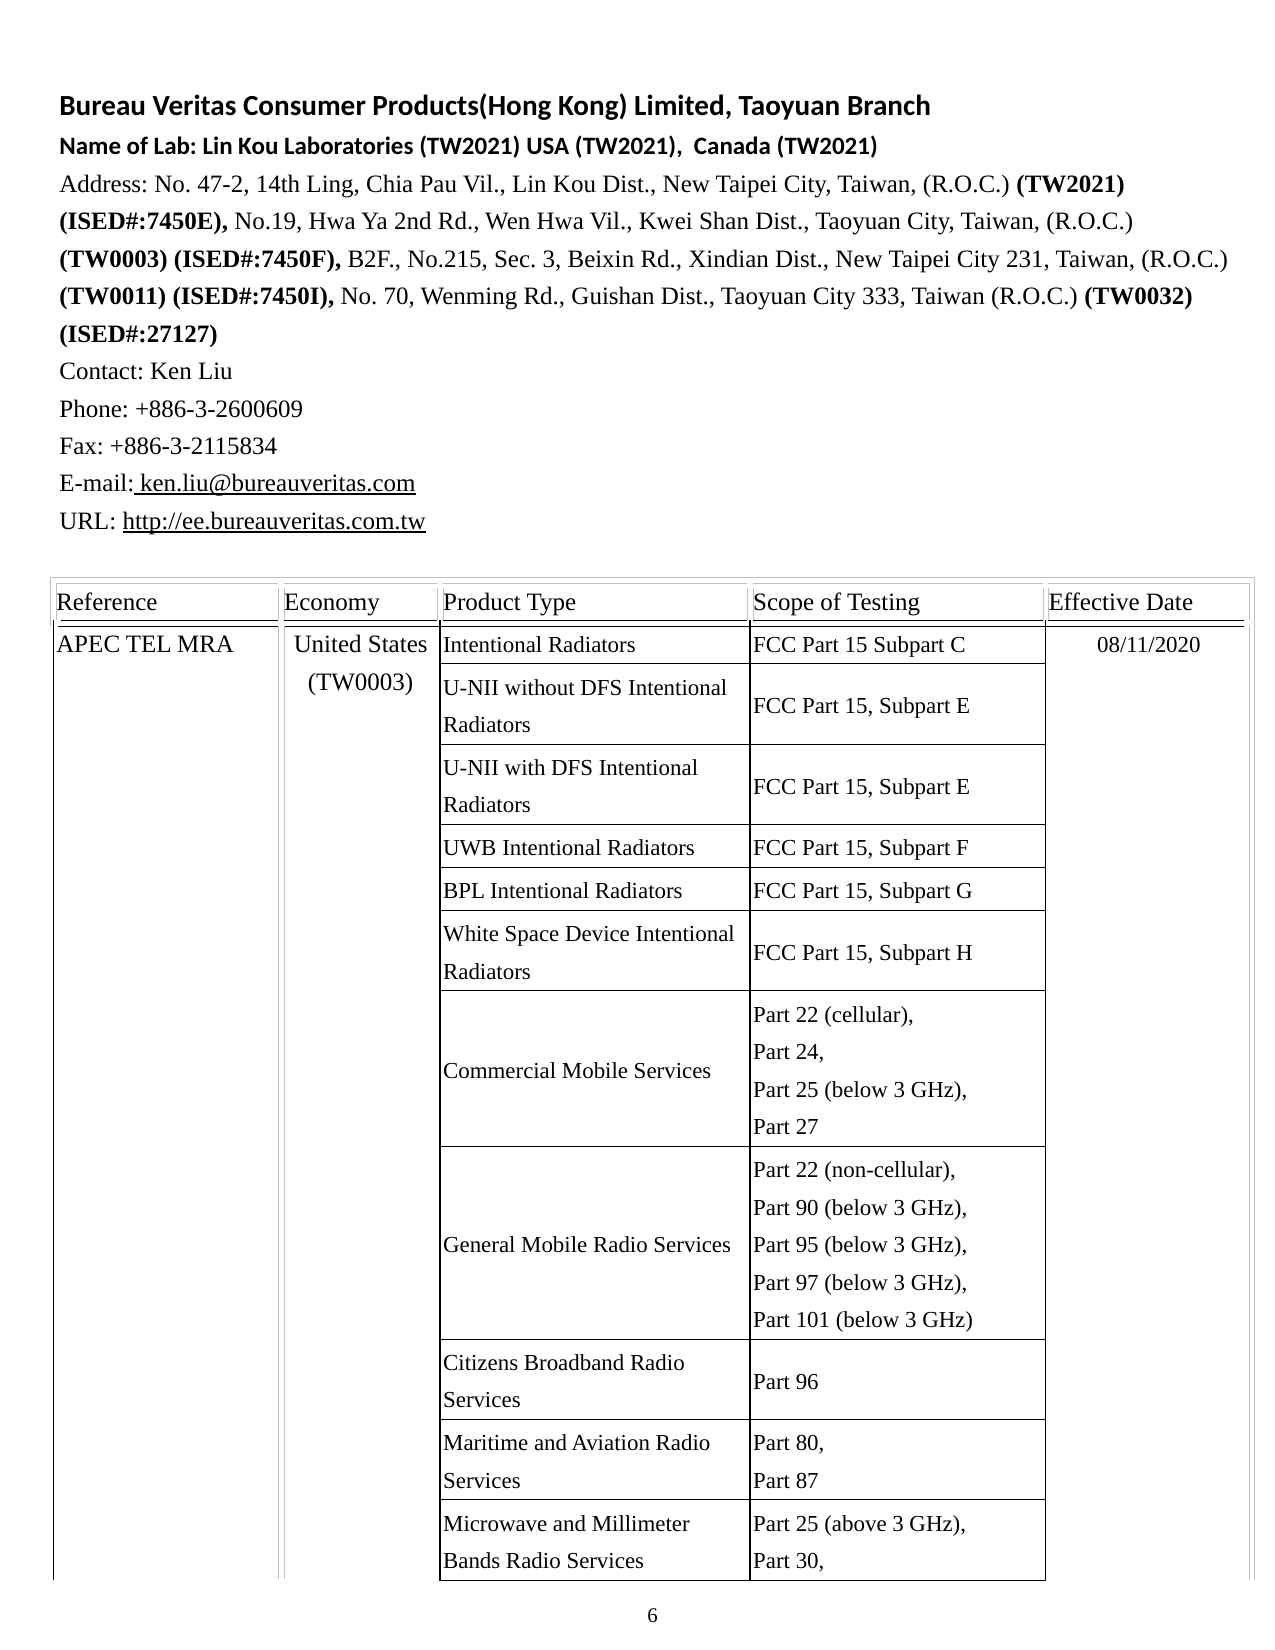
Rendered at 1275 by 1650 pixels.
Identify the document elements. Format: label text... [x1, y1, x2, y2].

text Contact: Ken Liu Phone: +886-3-2600609 Fax: +886-3-2115834 E-mail: ken.liu@bureauveritas.com [59, 352, 1245, 502]
table_cell Maritime and Aviation Radio Services [441, 1420, 749, 1499]
table_cell APEC TEL MRA [54, 620, 281, 1580]
table_cell Citizens Broadband Radio Services [441, 1340, 749, 1419]
table_cell FCC Part 15, Subpart G [751, 868, 1045, 910]
table_cell Part 25 (above 3 GHz), Part 30, [751, 1500, 1045, 1580]
table_cell U-NII without DFS Intentional Radiators [441, 664, 749, 743]
table_cell Microwave and Millimeter Bands Radio Services [441, 1500, 749, 1580]
table_header Reference [53, 578, 281, 620]
table_cell FCC Part 15, Subpart F [751, 825, 1045, 867]
table_header Product Type [440, 578, 750, 620]
text Bureau Veritas Consumer Products(Hong Kong) Limited, Taoyuan Branch Name of Lab: Lin Kou Laboratories (TW2021) USA (TW2021), Canada (TW2021) Address: No. 47-2, 14th Ling, Chia Pau Vil., Lin Kou Dist., New Taipei City, Taiwan, (R.O.C.) (TW2021) (ISED#:7450E), No.19, Hwa Ya 2nd Rd., Wen Hwa Vil., Kwei Shan Dist., Taoyuan City, Taiwan, (R.O.C.) (TW0003) (ISED#:7450F), B2F., No.215, Sec. 3, Beixin Rd., Xindian Dist., New Taipei City 231, Taiwan, (R.O.C.) (TW0011) (ISED#:7450I), No. 70, Wenming Rd., Guishan Dist., Taoyuan City 333, Taiwan (R.O.C.) (TW0032) (ISED#:27127) [59, 90, 1245, 352]
table_cell FCC Part 15, Subpart E [751, 745, 1045, 824]
table_cell UWB Intentional Radiators [441, 825, 749, 867]
table_cell White Space Device Intentional Radiators [441, 911, 749, 990]
table_header Economy [281, 578, 440, 620]
table_cell [751, 620, 1045, 626]
table_header Scope of Testing [750, 578, 1045, 620]
table_cell General Mobile Radio Services [441, 1147, 749, 1338]
table_cell Part 96 [751, 1340, 1045, 1419]
table_cell FCC Part 15 Subpart C [751, 627, 1045, 663]
table_cell U-NII with DFS Intentional Radiators [441, 745, 749, 824]
table_cell Part 80, Part 87 [751, 1420, 1045, 1499]
table_cell Intentional Radiators [441, 627, 749, 663]
table_cell FCC Part 15, Subpart E [751, 664, 1045, 743]
table_cell Part 22 (cellular), Part 24, Part 25 (below 3 GHz), Part 27 [751, 991, 1045, 1146]
table_cell [441, 620, 749, 626]
text URL: http://ee.bureauveritas.com.tw [59, 502, 1245, 577]
table_cell 08/11/2020 [1046, 620, 1252, 1580]
table_cell Commercial Mobile Services [441, 991, 749, 1146]
table_cell BPL Intentional Radiators [441, 868, 749, 910]
table_header Effective Date [1045, 578, 1252, 620]
table_cell Part 22 (non-cellular), Part 90 (below 3 GHz), Part 95 (below 3 GHz), Part 97 (below 3 GHz), Part 101 (below 3 GHz) [751, 1147, 1045, 1338]
table_cell FCC Part 15, Subpart H [751, 911, 1045, 990]
table_cell United States (TW0003) [281, 620, 439, 1580]
